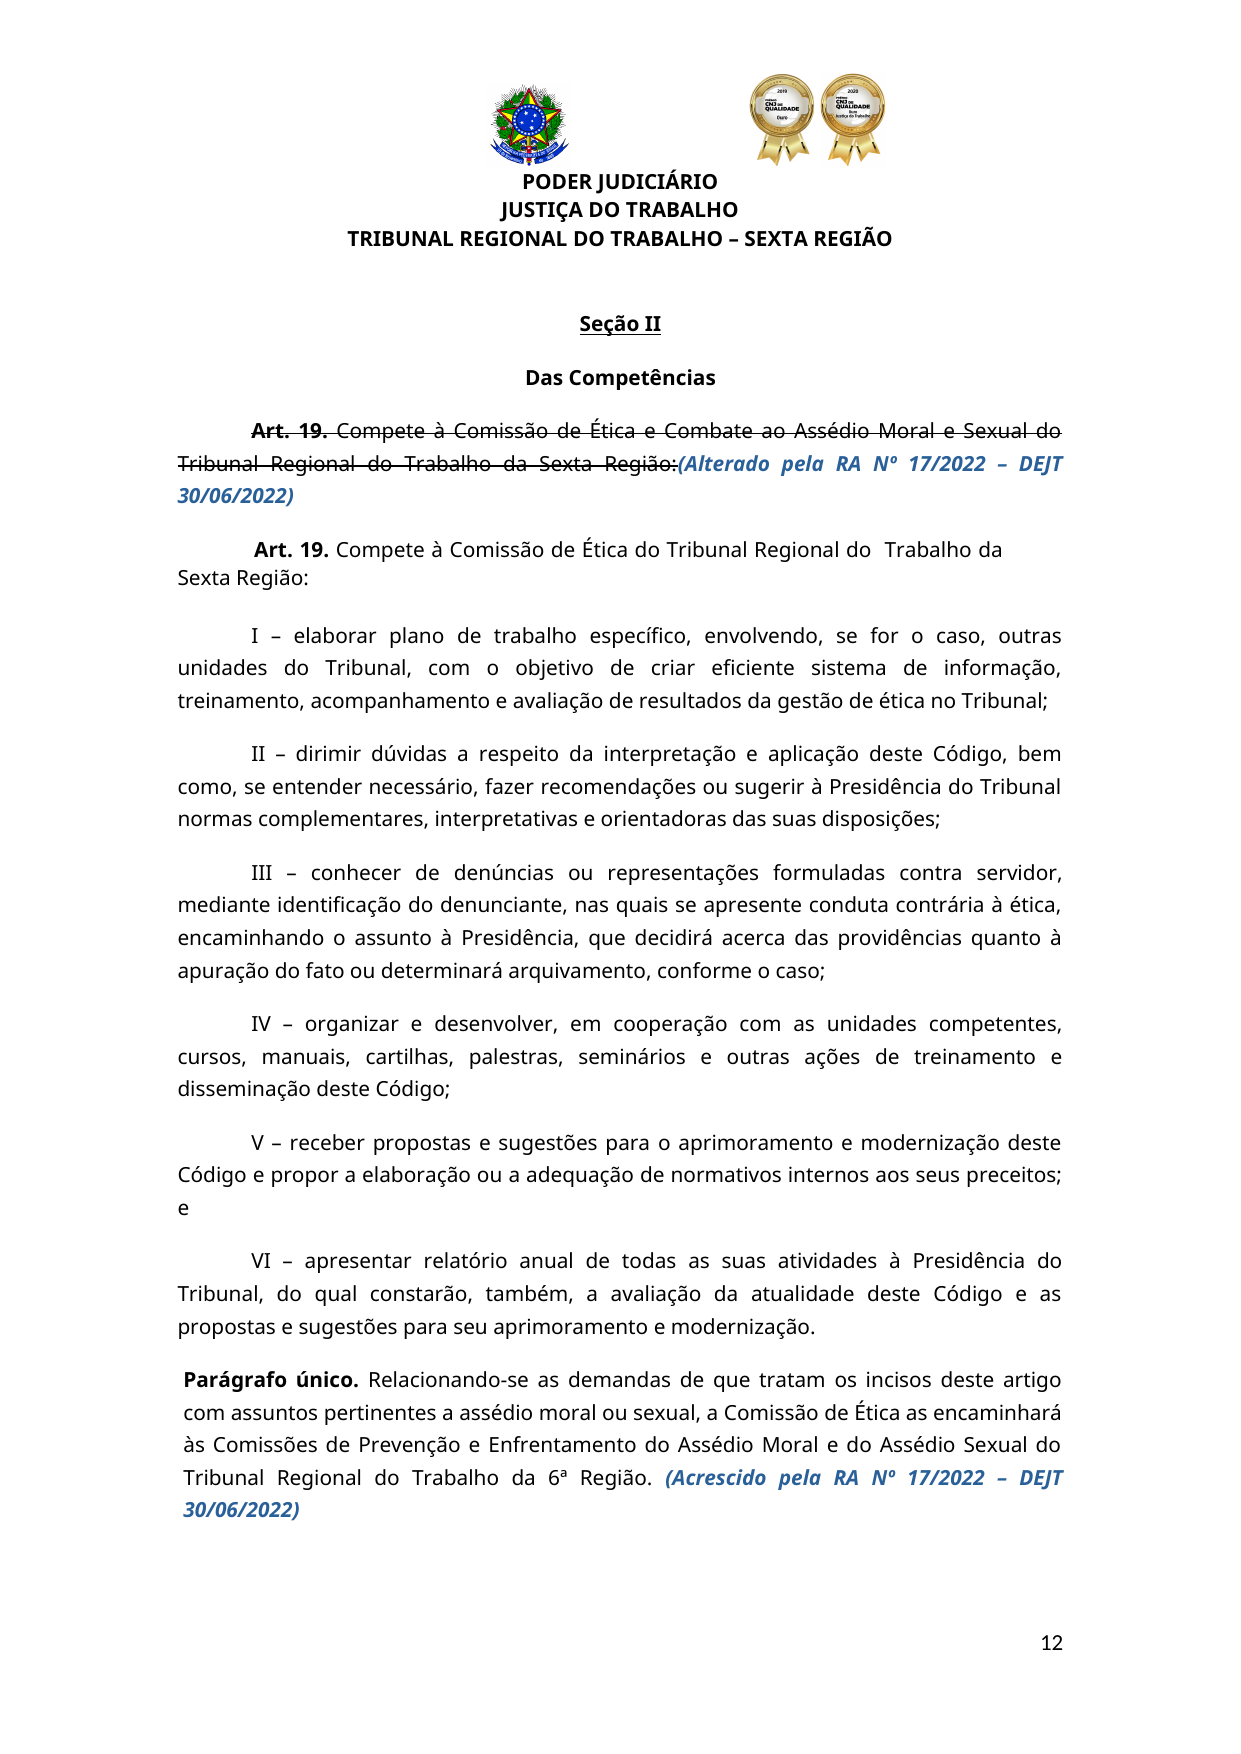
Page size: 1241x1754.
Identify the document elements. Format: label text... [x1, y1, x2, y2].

text III – conhecer de denúncias ou representações formuladas contra servidor, mediante identificação do denunciante, nas quais se apresente conduta contrária à ética, encaminhando o assunto à Presidência, que decidirá acerca das providências quanto à apuração do fato ou determinará arquivamento, conforme o caso; [177, 858, 1063, 984]
picture [749, 73, 815, 167]
text IV – organizar e desenvolver, em cooperação com as unidades competentes, cursos, manuais, cartilhas, palestras, seminários e outras ações de treinamento e disseminação deste Código; [177, 1009, 1063, 1103]
text VI – apresentar relatório anual de todas as suas atividades à Presidência do Tribunal, do qual constarão, também, a avaliação da atualidade deste Código e as propostas e sugestões para seu aprimoramento e modernização. [177, 1247, 1063, 1340]
picture [486, 82, 571, 167]
text Seção II [177, 309, 1063, 338]
text II – dirimir dúvidas a respeito da interpretação e aplicação deste Código, bem como, se entender necessário, fazer recomendações ou sugerir à Presidência do Tribunal normas complementares, interpretativas e orientadoras das suas disposições; [177, 739, 1063, 833]
text V – receber propostas e sugestões para o aprimoramento e modernização deste Código e propor a elaboração ou a adequação de normativos internos aos seus preceitos; e [177, 1128, 1063, 1222]
text Art. 19. Compete à Comissão de Ética do Tribunal Regional do Trabalho da Sexta Região: [177, 535, 1004, 592]
text I – elaborar plano de trabalho específico, envolvendo, se for o caso, outras unidades do Tribunal, com o objetivo de criar eficiente sistema de informação, treinamento, acompanhamento e avaliação de resultados da gestão de ética no Tribunal; [177, 621, 1063, 714]
text Das Competências [177, 363, 1063, 391]
picture [820, 73, 886, 167]
text Parágrafo único. Relacionando-se as demandas de que tratam os incisos deste artigo com assuntos pertinentes a assédio moral ou sexual, a Comissão de Ética as encaminhará às Comissões de Prevenção e Enfrentamento do Assédio Moral e do Assédio Sexual do Tribunal Regional do Trabalho da 6ª Região. (Acrescido pela RA Nº 17/2022 – DEJT 30/06/2022) [183, 1365, 1063, 1524]
text Art. 19. Compete à Comissão de Ética e Combate ao Assédio Moral e Sexual do Tribunal Regional do Trabalho da Sexta Região:(Alterado pela RA Nº 17/2022 – DEJT 30/06/2022) [177, 416, 1063, 510]
